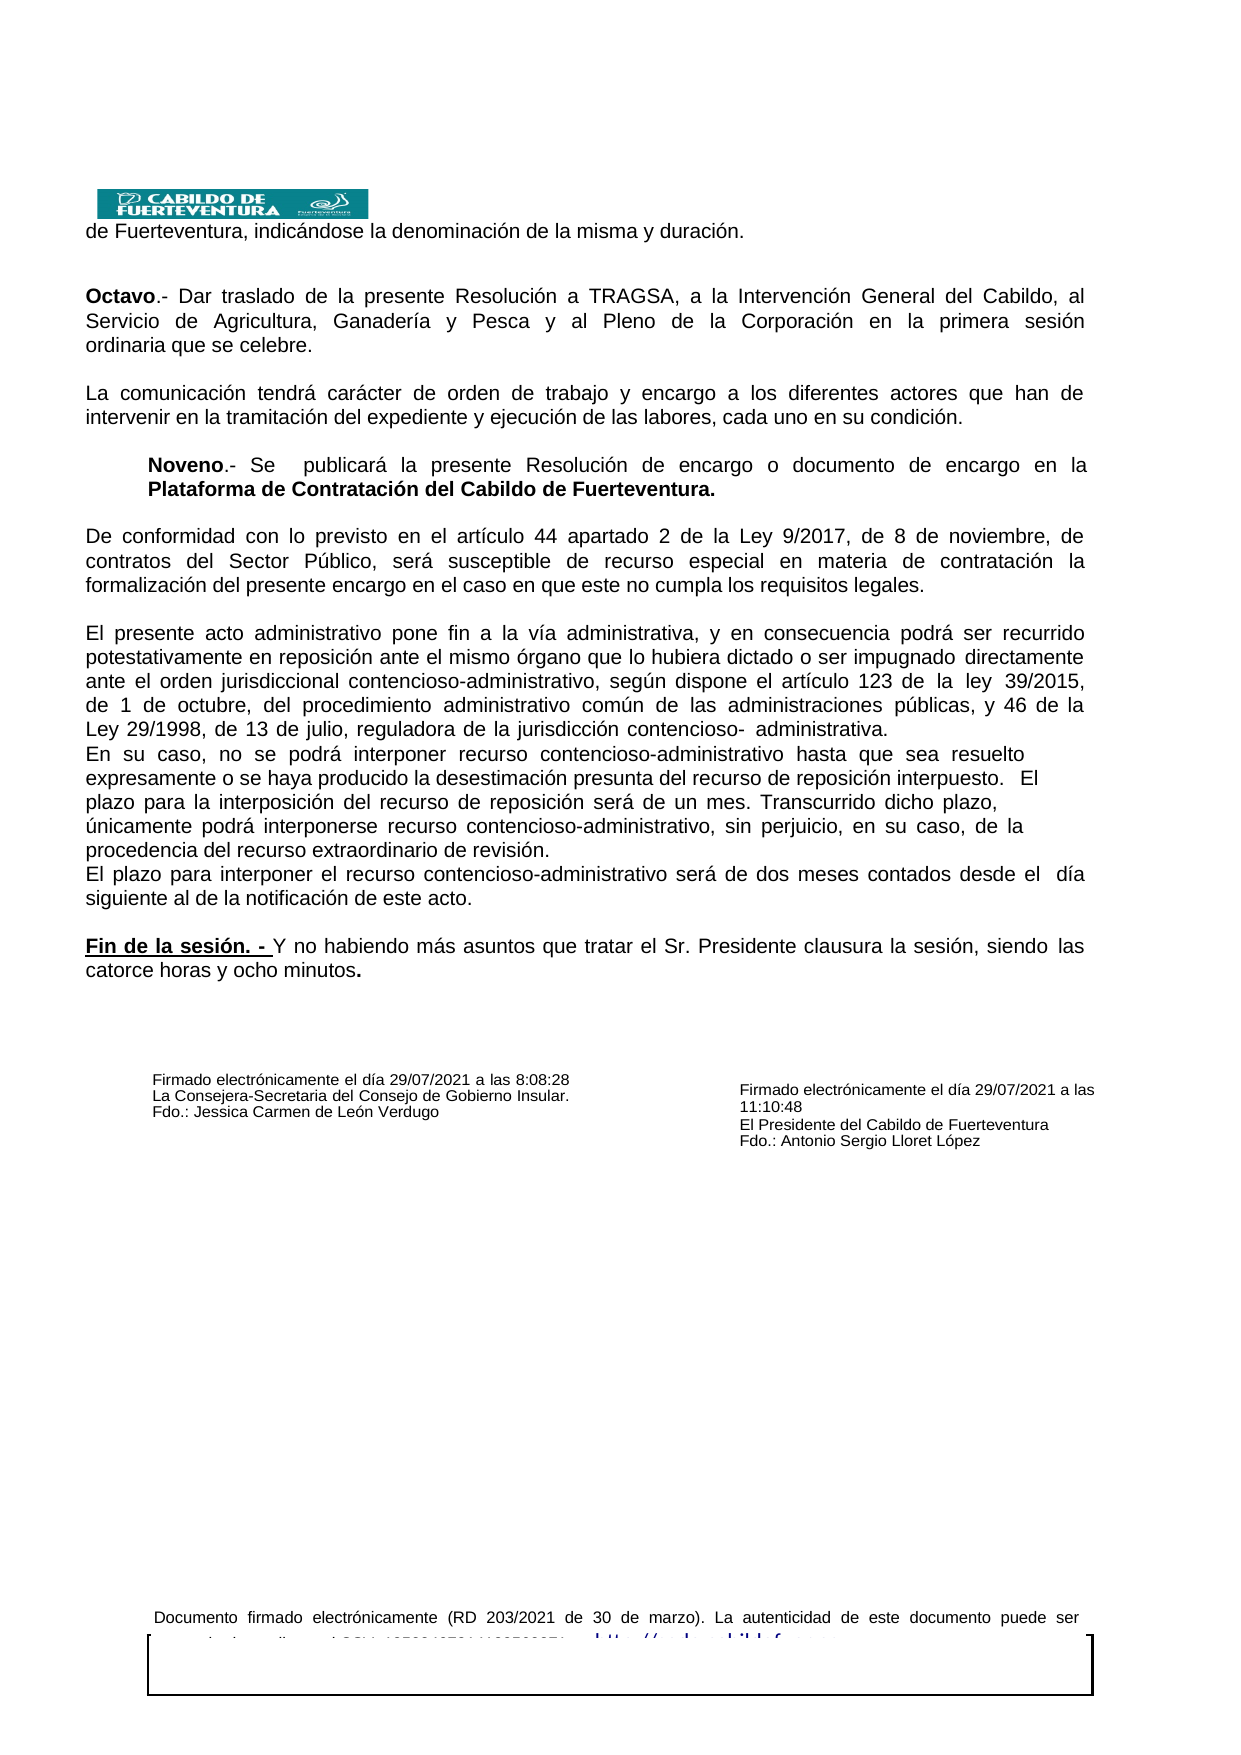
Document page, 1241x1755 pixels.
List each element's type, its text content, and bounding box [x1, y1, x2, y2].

text De conformidad con lo previsto en el artículo 44 apartado 2 de la Ley 9/2017, de 8 de noviembre, de contratos del Sector Público, será susceptible de recurso especial en materia de contratación la formalización del presente encargo en el caso en que este no cumpla los requisitos legales. [85, 524, 1085, 597]
text En su caso, no se podrá interponer recurso contencioso-administrativo hasta que sea resuelto expresamente o se haya producido la desestimación presunta del recurso de reposición interpuesto. El plazo para la interposición del recurso de reposición será de un mes. Transcurrido dicho plazo, únicamente podrá interponerse recurso contencioso-administrativo, sin perjuicio, en su caso, de la procedencia del recurso extraordinario de revisión. [85, 741, 1085, 862]
text Noveno.- Se publicará la presente Resolución de encargo o documento de encargo en la [148, 452, 1107, 476]
text de Fuerteventura, indicándose la denominación de la misma y duración. [85, 219, 1093, 243]
text El plazo para interponer el recurso contencioso-administrativo será de dos meses contados desde el día siguiente al de la notificación de este acto. [85, 862, 1085, 910]
text Firmado electrónicamente el día 29/07/2021 a las 8:08:28 La Consejera-Secretaria del Consejo de Gobierno Insular. Fdo.: Jessica Carmen de León Verdugo [152, 1072, 570, 1121]
text La comunicación tendrá carácter de orden de trabajo y encargo a los diferentes actores que han de intervenir en la tramitación del expediente y ejecución de las labores, cada uno en su condición. [85, 380, 1085, 428]
picture [97, 189, 369, 219]
subtitle Plataforma de Contratación del Cabildo de Fuerteventura. [148, 476, 1107, 500]
text Octavo.- Dar traslado de la presente Resolución a TRAGSA, a la Intervención General del Cabildo, al Servicio de Agricultura, Ganadería y Pesca y al Pleno de la Corporación en la primera sesión ordinaria que se celebre. [85, 284, 1085, 357]
text Fin de la sesión. - Y no habiendo más asuntos que tratar el Sr. Presidente clausura la sesión, siendo las catorce horas y ocho minutos. [85, 934, 1085, 982]
text El presente acto administrativo pone fin a la vía administrativa, y en consecuencia podrá ser recurrido potestativamente en reposición ante el mismo órgano que lo hubiera dictado o ser impugnado directamente ante el orden jurisdiccional contencioso-administrativo, según dispone el artículo 123 de la ley 39/2015, de 1 de octubre, del procedimiento administrativo común de las administraciones públicas, y 46 de la Ley 29/1998, de 13 de julio, reguladora de la jurisdicción contencioso- administrativa. [85, 621, 1085, 741]
text El Presidente del Cabildo de Fuerteventura Fdo.: Antonio Sergio Lloret López [739, 1115, 1081, 1150]
text Firmado electrónicamente el día 29/07/2021 a las 11:10:48 [739, 1082, 1107, 1115]
